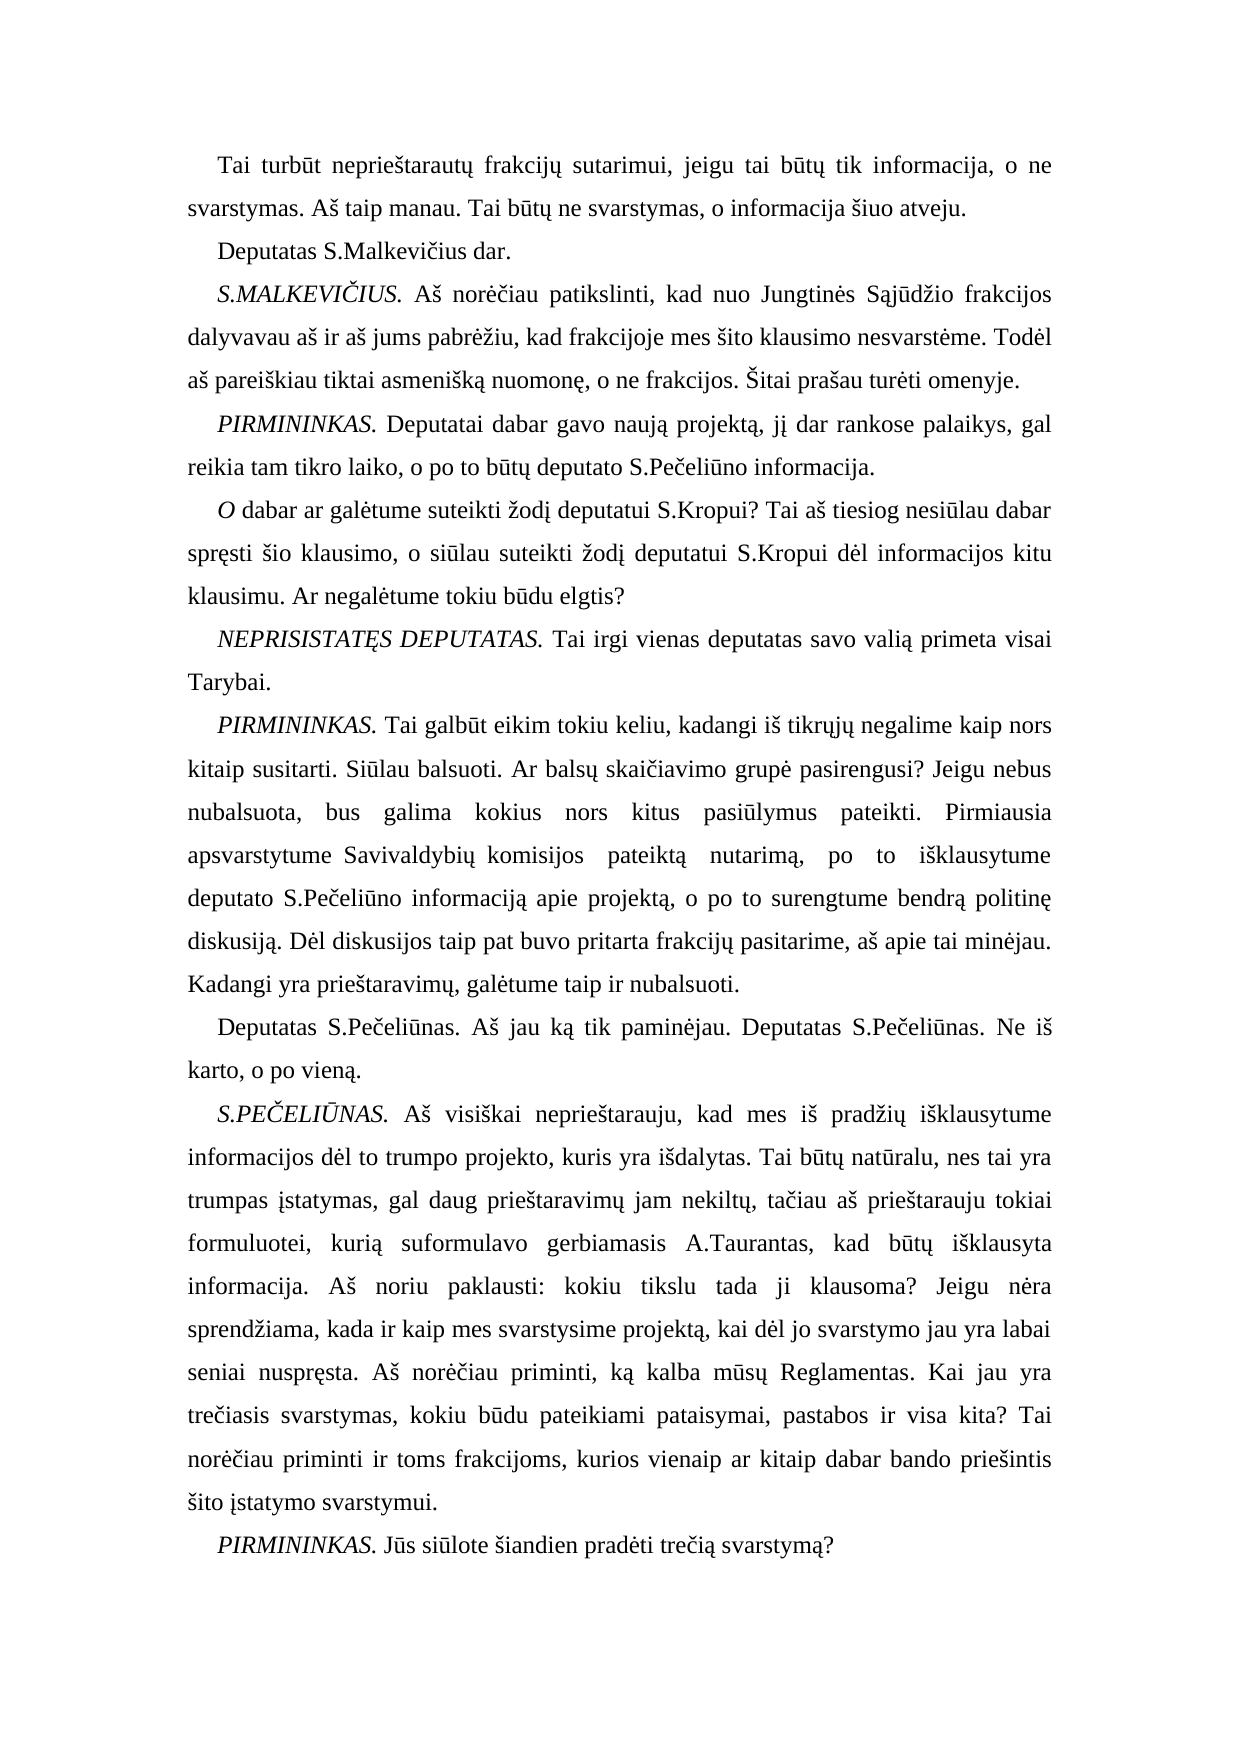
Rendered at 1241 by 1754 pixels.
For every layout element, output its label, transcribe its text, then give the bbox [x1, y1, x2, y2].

text PIRMININKAS. Jūs siūlote šiandien pradėti trečią svarstymą? [187, 1530, 1053, 1559]
text Deputatas S.Malkevičius dar. [187, 236, 1053, 265]
text Deputatas S.Pečeliūnas. Aš jau ką tik paminėjau. Deputatas S.Pečeliūnas. Ne iš karto, o po vieną. [187, 1012, 1053, 1084]
text PIRMININKAS. Deputatai dabar gavo naują projektą, jį dar rankose palaikys, gal reikia tam tikro laiko, o po to būtų deputato S.Pečeliūno informacija. [187, 409, 1053, 481]
text O dabar ar galėtume suteikti žodį deputatui S.Kropui? Tai aš tiesiog nesiūlau dabar spręsti šio klausimo, o siūlau suteikti žodį deputatui S.Kropui dėl informacijos kitu klausimu. Ar negalėtume tokiu būdu elgtis? [187, 495, 1053, 610]
text S.PEČELIŪNAS. Aš visiškai neprieštarauju, kad mes iš pradžių išklausytume informacijos dėl to trumpo projekto, kuris yra išdalytas. Tai būtų natūralu, nes tai yra trumpas įstatymas, gal daug prieštaravimų jam nekiltų, tačiau aš prieštarauju tokiai formuluotei, kurią suformulavo gerbiamasis A.Taurantas, kad būtų išklausyta informacija. Aš noriu paklausti: kokiu tikslu tada ji klausoma? Jeigu nėra sprendžiama, kada ir kaip mes svarstysime projektą, kai dėl jo svarstymo jau yra labai seniai nuspręsta. Aš norėčiau priminti, ką kalba mūsų Reglamentas. Kai jau yra trečiasis svarstymas, kokiu būdu pateikiami pataisymai, pastabos ir visa kita? Tai norėčiau priminti ir toms frakcijoms, kurios vienaip ar kitaip dabar bando priešintis šito įstatymo svarstymui. [187, 1099, 1053, 1516]
text NEPRISISTATĘS DEPUTATAS. Tai irgi vienas deputatas savo valią primeta visai Tarybai. [187, 624, 1053, 696]
text PIRMININKAS. Tai galbūt eikim tokiu keliu, kadangi iš tikrųjų negalime kaip nors kitaip susitarti. Siūlau balsuoti. Ar balsų skaičiavimo grupė pasirengusi? Jeigu nebus nubalsuota, bus galima kokius nors kitus pasiūlymus pateikti. Pirmiausia apsvarstytume Savivaldybių komisijos pateiktą nutarimą, po to išklausytume deputato S.Pečeliūno informaciją apie projektą, o po to surengtume bendrą politinę diskusiją. Dėl diskusijos taip pat buvo pritarta frakcijų pasitarime, aš apie tai minėjau. Kadangi yra prieštaravimų, galėtume taip ir nubalsuoti. [187, 711, 1053, 998]
text S.MALKEVIČIUS. Aš norėčiau patikslinti, kad nuo Jungtinės Sąjūdžio frakcijos dalyvavau aš ir aš jums pabrėžiu, kad frakcijoje mes šito klausimo nesvarstėme. Todėl aš pareiškiau tiktai asmenišką nuomonę, o ne frakcijos. Šitai prašau turėti omenyje. [187, 279, 1053, 394]
text Tai turbūt neprieštarautų frakcijų sutarimui, jeigu tai būtų tik informacija, o ne svarstymas. Aš taip manau. Tai būtų ne svarstymas, o informacija šiuo atveju. [187, 150, 1053, 222]
